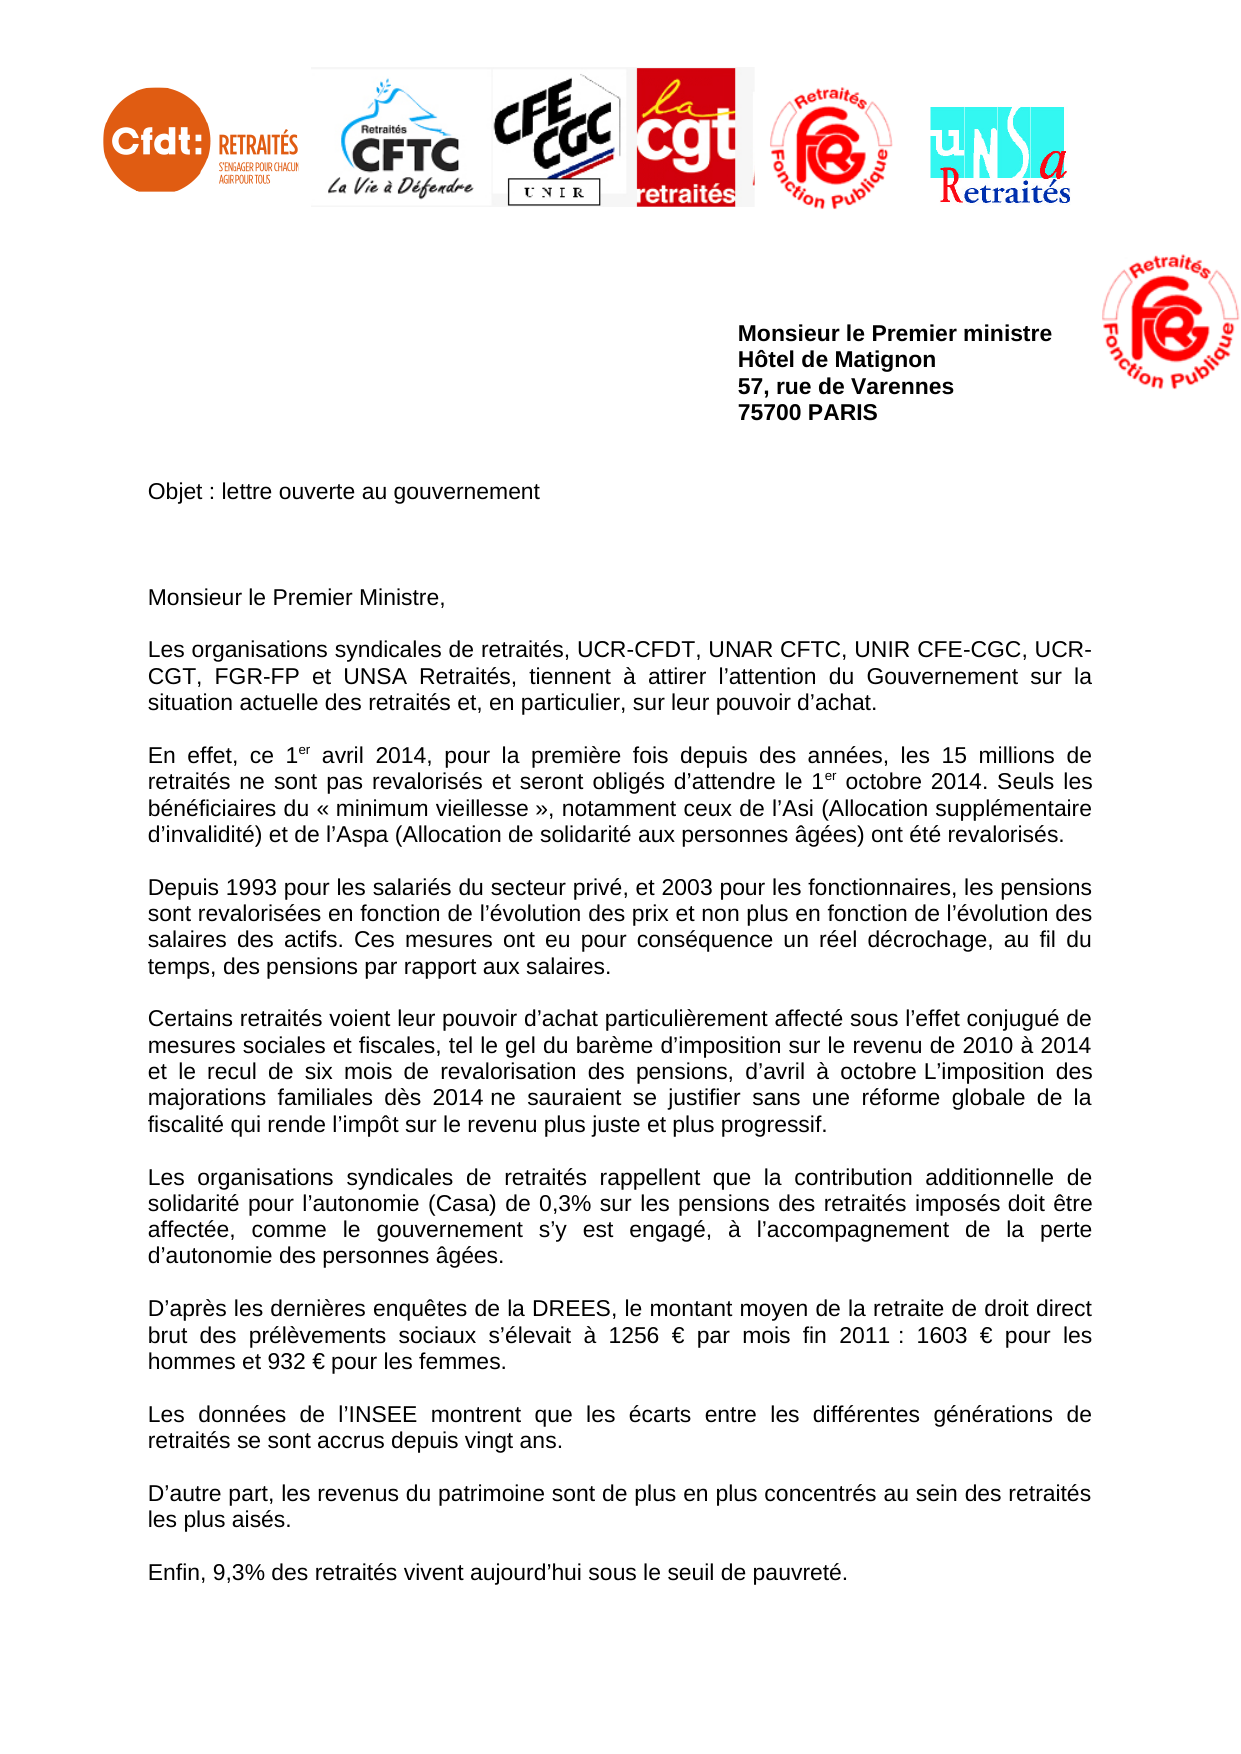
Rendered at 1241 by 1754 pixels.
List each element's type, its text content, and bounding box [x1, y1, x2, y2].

text Objet : lettre ouverte au gouvernement [148, 478, 1093, 504]
picture [1101, 252, 1240, 390]
text Monsieur le Premier Ministre, [148, 584, 1093, 610]
text Depuis 1993 pour les salariés du secteur privé, et 2003 pour les fonctionnaires, les pensions sont revalorisées en fonction de l’évolution des prix et non plus en fonction de l’évolution des salaires des actifs. Ces mesures ont eu pour conséquence un réel décrochage, au fil du temps, des pensions par rapport aux salaires. [148, 873, 1093, 979]
text En effet, ce 1er avril 2014, pour la première fois depuis des années, les 15 millions de retraités ne sont pas revalorisés et seront obligés d’attendre le 1er octobre 2014. Seuls les bénéficiaires du « minimum vieillesse », notamment ceux de l’Asi (Allocation supplémentaire d’invalidité) et de l’Aspa (Allocation de solidarité aux personnes âgées) ont été revalorisés. [148, 742, 1093, 847]
text 75700 PARIS [620, 399, 1093, 426]
text Les organisations syndicales de retraités rappellent que la contribution additionnelle de solidarité pour l’autonomie (Casa) de 0,3% sur les pensions des retraités imposés doit être affectée, comme le gouvernement s’y est engagé, à l’accompagnement de la perte d’autonomie des personnes âgées. [148, 1163, 1093, 1269]
text Monsieur le Premier ministre [620, 320, 1093, 346]
picture [103, 87, 299, 192]
picture [311, 67, 612, 208]
picture [926, 101, 1071, 217]
text D’après les dernières enquêtes de la DREES, le montant moyen de la retraite de droit direct brut des prélèvements sociaux s’élevait à 1256 € par mois fin 2011 : 1603 € pour les hommes et 932 € pour les femmes. [148, 1295, 1093, 1374]
text 57, rue de Varennes [620, 373, 1093, 399]
text Certains retraités voient leur pouvoir d’achat particulièrement affecté sous l’effet conjugué de mesures sociales et fiscales, tel le gel du barème d’imposition sur le revenu de 2010 à 2014 et le recul de six mois de revalorisation des pensions, d’avril à octobre L’imposition des majorations familiales dès 2014 ne sauraient se justifier sans une réforme globale de la fiscalité qui rende l’impôt sur le revenu plus juste et plus progressif. [148, 1005, 1093, 1137]
text Hôtel de Matignon [620, 346, 1093, 373]
text D’autre part, les revenus du patrimoine sont de plus en plus concentrés au sein des retraités les plus aisés. [148, 1480, 1093, 1532]
text Enfin, 9,3% des retraités vivent aujourd’hui sous le seuil de pauvreté. [148, 1559, 1093, 1585]
text Les organisations syndicales de retraités, UCR-CFDT, UNAR CFTC, UNIR CFE-CGC, UCR-CGT, FGR-FP et UNSA Retraités, tiennent à attirer l’attention du Gouvernement sur la situation actuelle des retraités et, en particulier, sur leur pouvoir d’achat. [148, 636, 1093, 715]
text Les données de l’INSEE montrent que les écarts entre les différentes générations de retraités se sont accrus depuis vingt ans. [148, 1401, 1093, 1453]
picture [769, 85, 894, 210]
